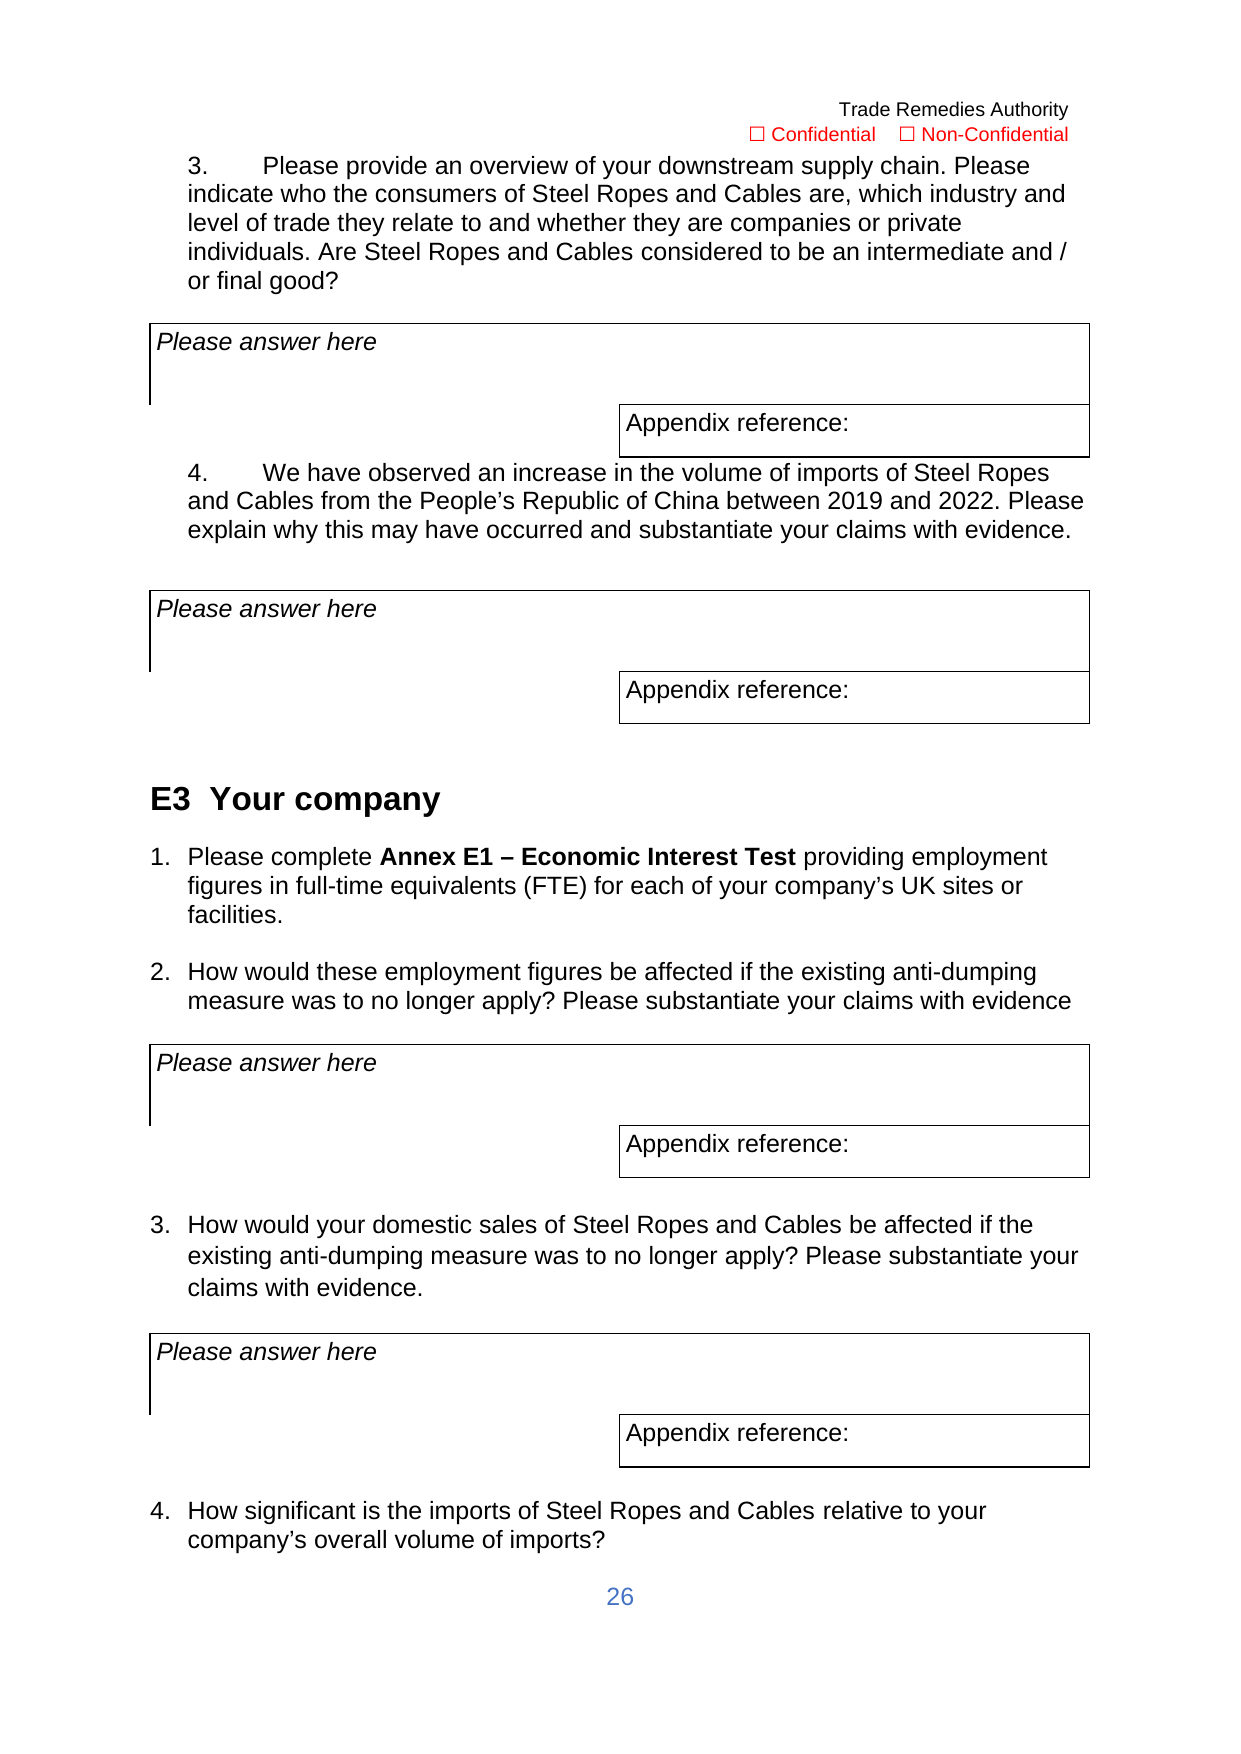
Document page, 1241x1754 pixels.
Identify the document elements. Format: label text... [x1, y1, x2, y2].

table_header Please answer here [151, 591, 1089, 671]
list Please provide an overview of your downstream supply chain. Please indicate who the consumers of Steel Ropes and Cables are, which industry and level of trade they relate to and whether they are companies or private individuals. Are Steel Ropes and Cables considered to be an intermediate and / or final good? [187, 151, 1090, 294]
table_cell Appendix reference: [620, 405, 1089, 456]
subtitle E3 Your company [150, 779, 1090, 817]
table_cell Appendix reference: [620, 1415, 1089, 1466]
table_header Please answer here [151, 1045, 1089, 1125]
table_header Please answer here [151, 324, 1089, 404]
table_header Please answer here [151, 1334, 1089, 1414]
table_cell [150, 405, 619, 456]
table_cell Appendix reference: [620, 672, 1089, 723]
table_cell [150, 1415, 619, 1466]
table_cell Appendix reference: [620, 1126, 1089, 1177]
list How would these employment figures be affected if the existing anti-dumping measure was to no longer apply? Please substantiate your claims with evidence [150, 957, 1090, 1015]
list Please complete Annex E1 – Economic Interest Test providing employment figures in full-time equivalents (FTE) for each of your company’s UK sites or facilities. [150, 842, 1090, 929]
list How would your domestic sales of Steel Ropes and Cables be affected if the existing anti-dumping measure was to no longer apply? Please substantiate your claims with evidence. [150, 1209, 1090, 1301]
list We have observed an increase in the volume of imports of Steel Ropes and Cables from the People’s Republic of China between 2019 and 2022. Please explain why this may have occurred and substantiate your claims with evidence. [187, 457, 1090, 544]
table_cell [150, 1126, 619, 1177]
list How significant is the imports of Steel Ropes and Cables relative to your company’s overall volume of imports? [150, 1496, 1090, 1554]
table_cell [150, 672, 619, 723]
